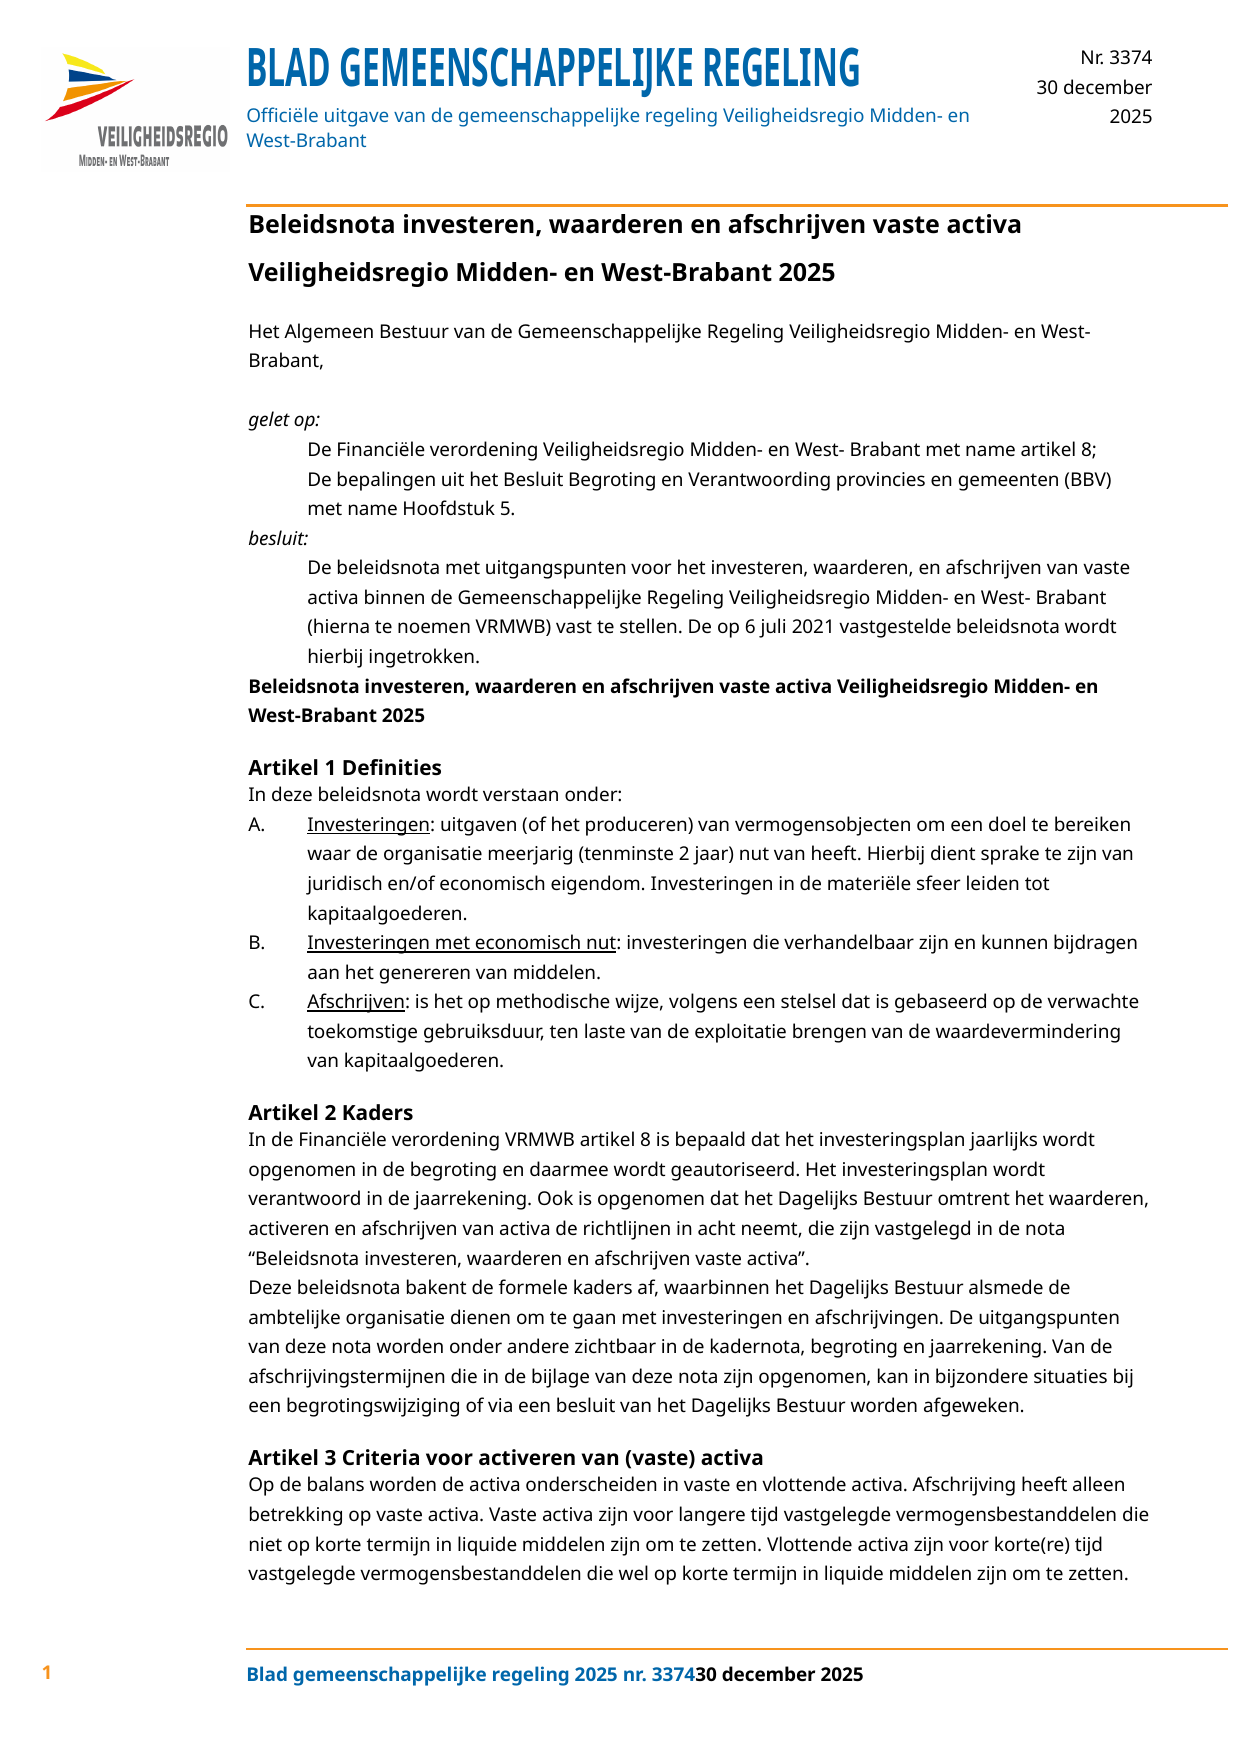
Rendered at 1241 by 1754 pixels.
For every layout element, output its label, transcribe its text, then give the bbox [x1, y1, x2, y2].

list De Financiële verordening Veiligheidsregio Midden- en West- Brabant met name artikel 8; [248, 436, 1152, 462]
text Artikel 2 Kaders [248, 1098, 1152, 1126]
text Het Algemeen Bestuur van de Gemeenschappelijke Regeling Veiligheidsregio Midden- en West-Brabant, [248, 318, 1152, 373]
text Artikel 1 Definities [248, 753, 1152, 781]
text gelet op: [248, 407, 1152, 432]
text Beleidsnota investeren, waarderen en afschrijven vaste activa Veiligheidsregio Midden- en West-Brabant 2025 [248, 673, 1152, 728]
list Investeringen: uitgaven (of het produceren) van vermogensobjecten om een doel te bereiken waar de organisatie meerjarig (tenminste 2 jaar) nut van heeft. Hierbij dient sprake te zijn van juridisch en/of economisch eigendom. Investeringen in de materiële sfeer leiden tot kapitaalgoederen. [248, 811, 1152, 925]
list Investeringen met economisch nut: investeringen die verhandelbaar zijn en kunnen bijdragen aan het genereren van middelen. [248, 929, 1152, 984]
text Deze beleidsnota bakent de formele kaders af, waarbinnen het Dagelijks Bestuur alsmede de ambtelijke organisatie dienen om te gaan met investeringen en afschrijvingen. De uitgangspunten van deze nota worden onder andere zichtbaar in de kadernota, begroting en jaarrekening. Van de afschrijvingstermijnen die in de bijlage van deze nota zijn opgenomen, kan in bijzondere situaties bij een begrotingswijziging of via een besluit van het Dagelijks Bestuur worden afgeweken. [248, 1274, 1152, 1418]
text Op de balans worden de activa onderscheiden in vaste en vlottende activa. Afschrijving heeft alleen betrekking op vaste activa. Vaste activa zijn voor langere tijd vastgelegde vermogensbestanddelen die niet op korte termijn in liquide middelen zijn om te zetten. Vlottende activa zijn voor korte(re) tijd vastgelegde vermogensbestanddelen die wel op korte termijn in liquide middelen zijn om te zetten. [248, 1472, 1152, 1586]
picture [41, 47, 231, 172]
list De beleidsnota met uitgangspunten voor het investeren, waarderen, en afschrijven van vaste activa binnen de Gemeenschappelijke Regeling Veiligheidsregio Midden- en West- Brabant (hierna te noemen VRMWB) vast te stellen. De op 6 juli 2021 vastgestelde beleidsnota wordt hierbij ingetrokken. [248, 554, 1152, 669]
text besluit: [248, 525, 1152, 551]
list Afschrijven: is het op methodische wijze, volgens een stelsel dat is gebaseerd op de verwachte toekomstige gebruiksduur, ten laste van de exploitatie brengen van de waardevermindering van kapitaalgoederen. [248, 988, 1152, 1073]
text In de Financiële verordening VRMWB artikel 8 is bepaald dat het investeringsplan jaarlijks wordt opgenomen in de begroting en daarmee wordt geautoriseerd. Het investeringsplan wordt verantwoord in de jaarrekening. Ook is opgenomen dat het Dagelijks Bestuur omtrent het waarderen, activeren en afschrijven van activa de richtlijnen in acht neemt, die zijn vastgelegd in de nota “Beleidsnota investeren, waarderen en afschrijven vaste activa”. [248, 1126, 1152, 1271]
text In deze beleidsnota wordt verstaan onder: [248, 781, 1152, 807]
text Beleidsnota investeren, waarderen en afschrijven vaste activa Veiligheidsregio Midden- en West-Brabant 2025 [248, 207, 1152, 288]
list De bepalingen uit het Besluit Begroting en Verantwoording provincies en gemeenten (BBV) met name Hoofdstuk 5. [248, 466, 1152, 521]
text Artikel 3 Criteria voor activeren van (vaste) activa [248, 1443, 1152, 1472]
